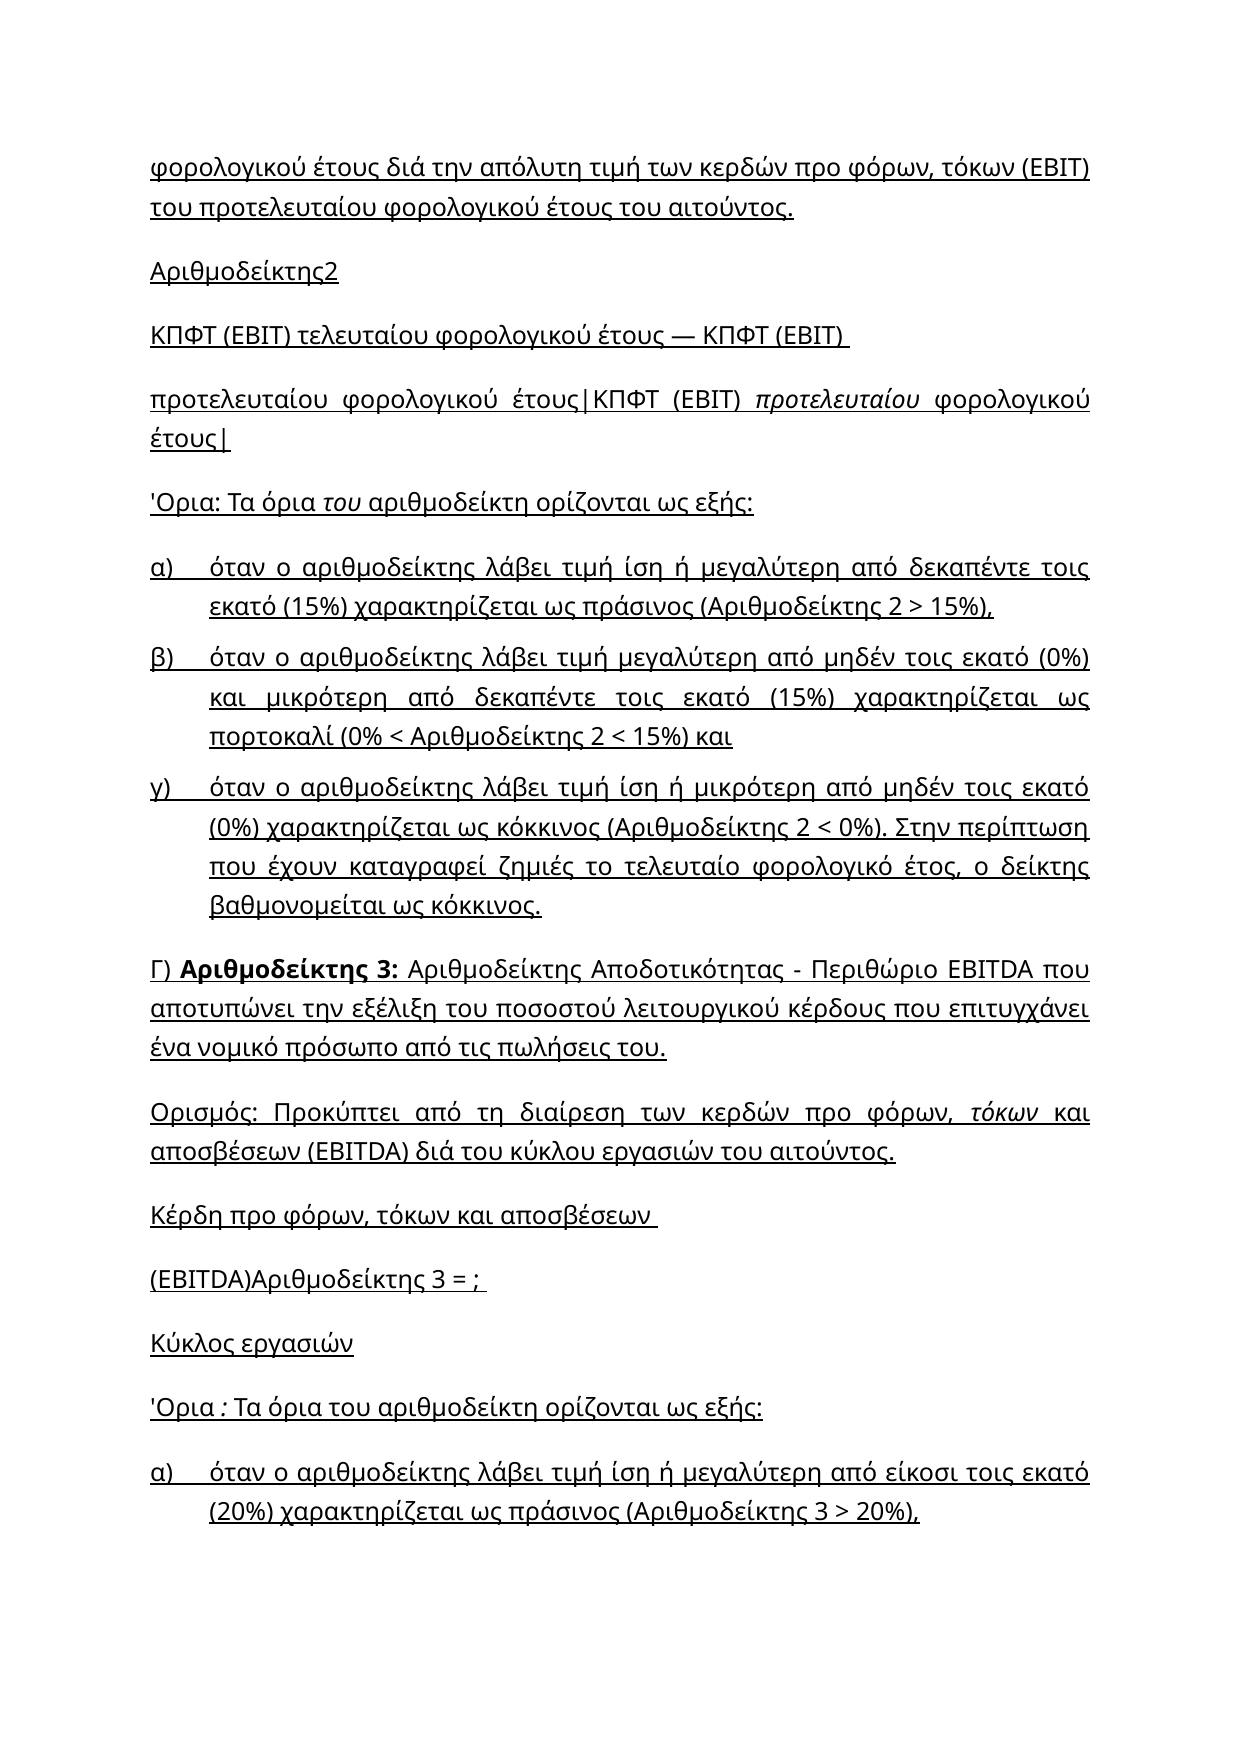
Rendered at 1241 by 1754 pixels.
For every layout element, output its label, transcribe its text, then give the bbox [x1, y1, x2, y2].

text Ορισμός: Προκύπτει από τη διαίρεση των κερδών προ φόρων, τόκων και [150, 1094, 1090, 1123]
list α) όταν ο αριθμοδείκτης λάβει τιμή ίση ή μεγαλύτερη από δεκαπέντε τοις [150, 549, 1090, 578]
list γ) όταν ο αριθμοδείκτης λάβει τιμή ίση ή μικρότερη από μηδέν τοις εκατό [150, 770, 1090, 799]
list β) όταν ο αριθμοδείκτης λάβει τιμή μεγαλύτερη από μηδέν τοις εκατό (0%) [150, 640, 1090, 669]
list α) όταν ο αριθμοδείκτης λάβει τιμή ίση ή μεγαλύτερη από είκοσι τοις εκατό [150, 1454, 1090, 1483]
list (20%) χαρακτηρίζεται ως πράσινος (Αριθμοδείκτης 3 > 20%), [150, 1485, 1090, 1527]
text ΚΠΦΤ (ΕΒΙΤ) τελευταίου φορολογικού έτους — ΚΠΦΤ (ΕΒΙΤ) [150, 317, 1090, 352]
text Αριθμοδείκτης2 [150, 253, 1090, 287]
text αποτυπώνει την εξέλιξη του ποσοστού λειτουργικού κέρδους που επιτυγχάνει [150, 982, 1090, 1020]
text (EBITDA)Αριθμοδείκτης 3 = ; [150, 1262, 1090, 1296]
text Κύκλος εργασιών [150, 1326, 1090, 1360]
list (0%) χαρακτηρίζεται ως κόκκινος (Αριθμοδείκτης 2 < 0%). Στην περίπτωση που έχουν καταγραφεί ζημιές το τελευταίο φορολογικό έτος, ο δείκτης βαθμονομείται ως κόκκινος. [150, 801, 1090, 922]
text έτους| [150, 412, 1090, 455]
text του προτελευταίου φορολογικού έτους του αιτούντος. [150, 181, 1090, 223]
text ένα νομικό πρόσωπο από τις πωλήσεις του. [150, 1022, 1090, 1064]
text 'Ορια: Τα όρια του αριθμοδείκτη ορίζονται ως εξής: [150, 485, 1090, 519]
text φορολογικού έτους διά την απόλυτη τιμή των κερδών προ φόρων, τόκων (ΕΒΙΤ) [150, 150, 1090, 179]
list εκατό (15%) χαρακτηρίζεται ως πράσινος (Αριθμοδείκτης 2 > 15%), [150, 580, 1090, 622]
text 'Ορια : Τα όρια του αριθμοδείκτη ορίζονται ως εξής: [150, 1390, 1090, 1424]
text Γ) Αριθμοδείκτης 3: Αριθμοδείκτης Αποδοτικότητας - Περιθώριο EBITDA που [150, 952, 1090, 981]
text Κέρδη προ φόρων, τόκων και αποσβέσεων [150, 1197, 1090, 1232]
text αποσβέσεων (EBITDA) διά του κύκλου εργασιών του αιτούντος. [150, 1125, 1090, 1167]
text προτελευταίου φορολογικού έτους|ΚΠΦΤ (ΕΒΙΤ) προτελευταίου φορολογικού [150, 382, 1090, 411]
list και μικρότερη από δεκαπέντε τοις εκατό (15%) χαρακτηρίζεται ως πορτοκαλί (0% < Αριθμοδείκτης 2 < 15%) και [150, 671, 1090, 752]
